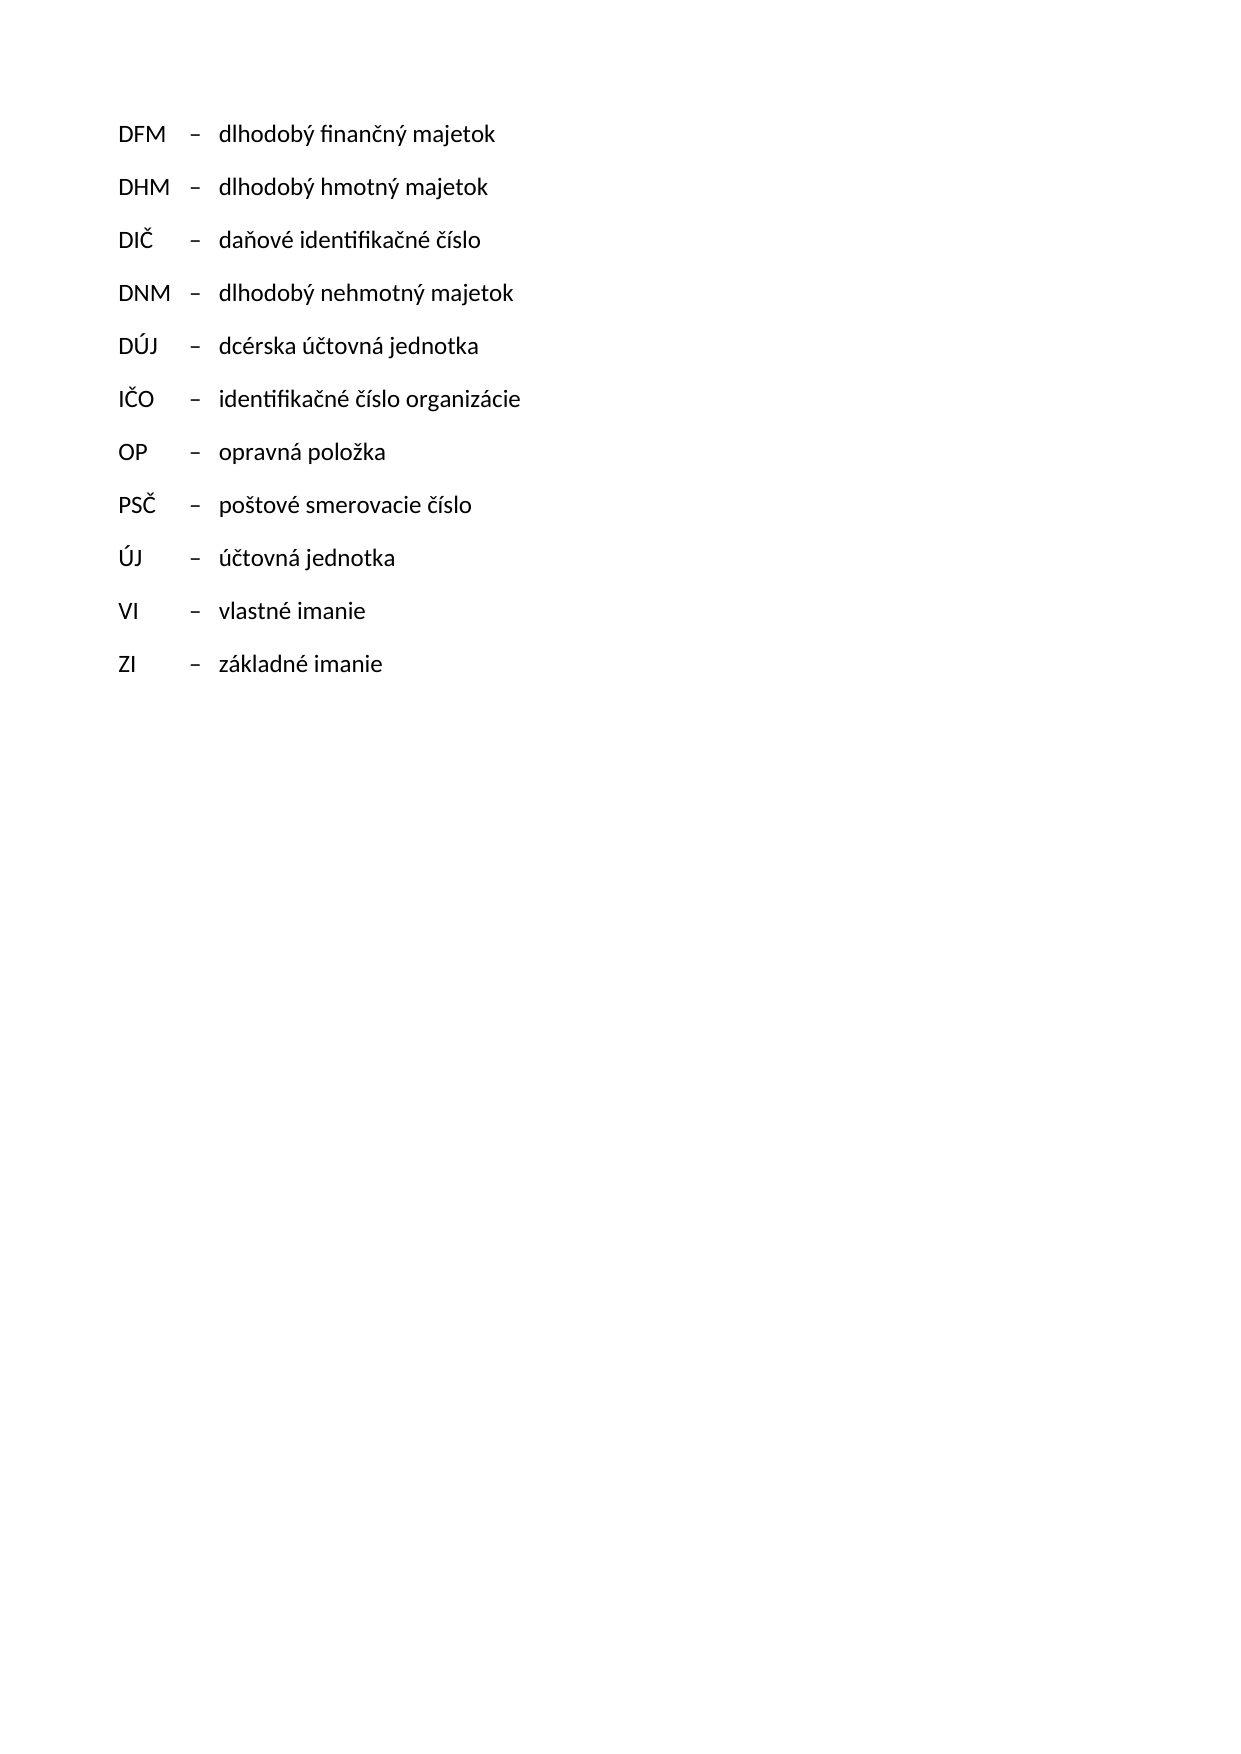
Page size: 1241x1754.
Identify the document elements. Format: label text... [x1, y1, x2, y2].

text DNM – dlhodobý nehmotný majetok [118, 277, 1122, 308]
text DHM – dlhodobý hmotný majetok [118, 171, 1122, 202]
text DFM – dlhodobý finančný majetok [118, 118, 1122, 149]
text VI – vlastné imanie [118, 595, 1122, 626]
text ÚJ – účtovná jednotka [118, 542, 1122, 573]
text IČO – identifikačné číslo organizácie [118, 383, 1122, 414]
text PSČ – poštové smerovacie číslo [118, 489, 1122, 520]
text DÚJ – dcérska účtovná jednotka [118, 330, 1122, 361]
text OP – opravná položka [118, 436, 1122, 467]
text ZI – základné imanie [118, 648, 1122, 679]
text DIČ – daňové identifikačné číslo [118, 224, 1122, 255]
